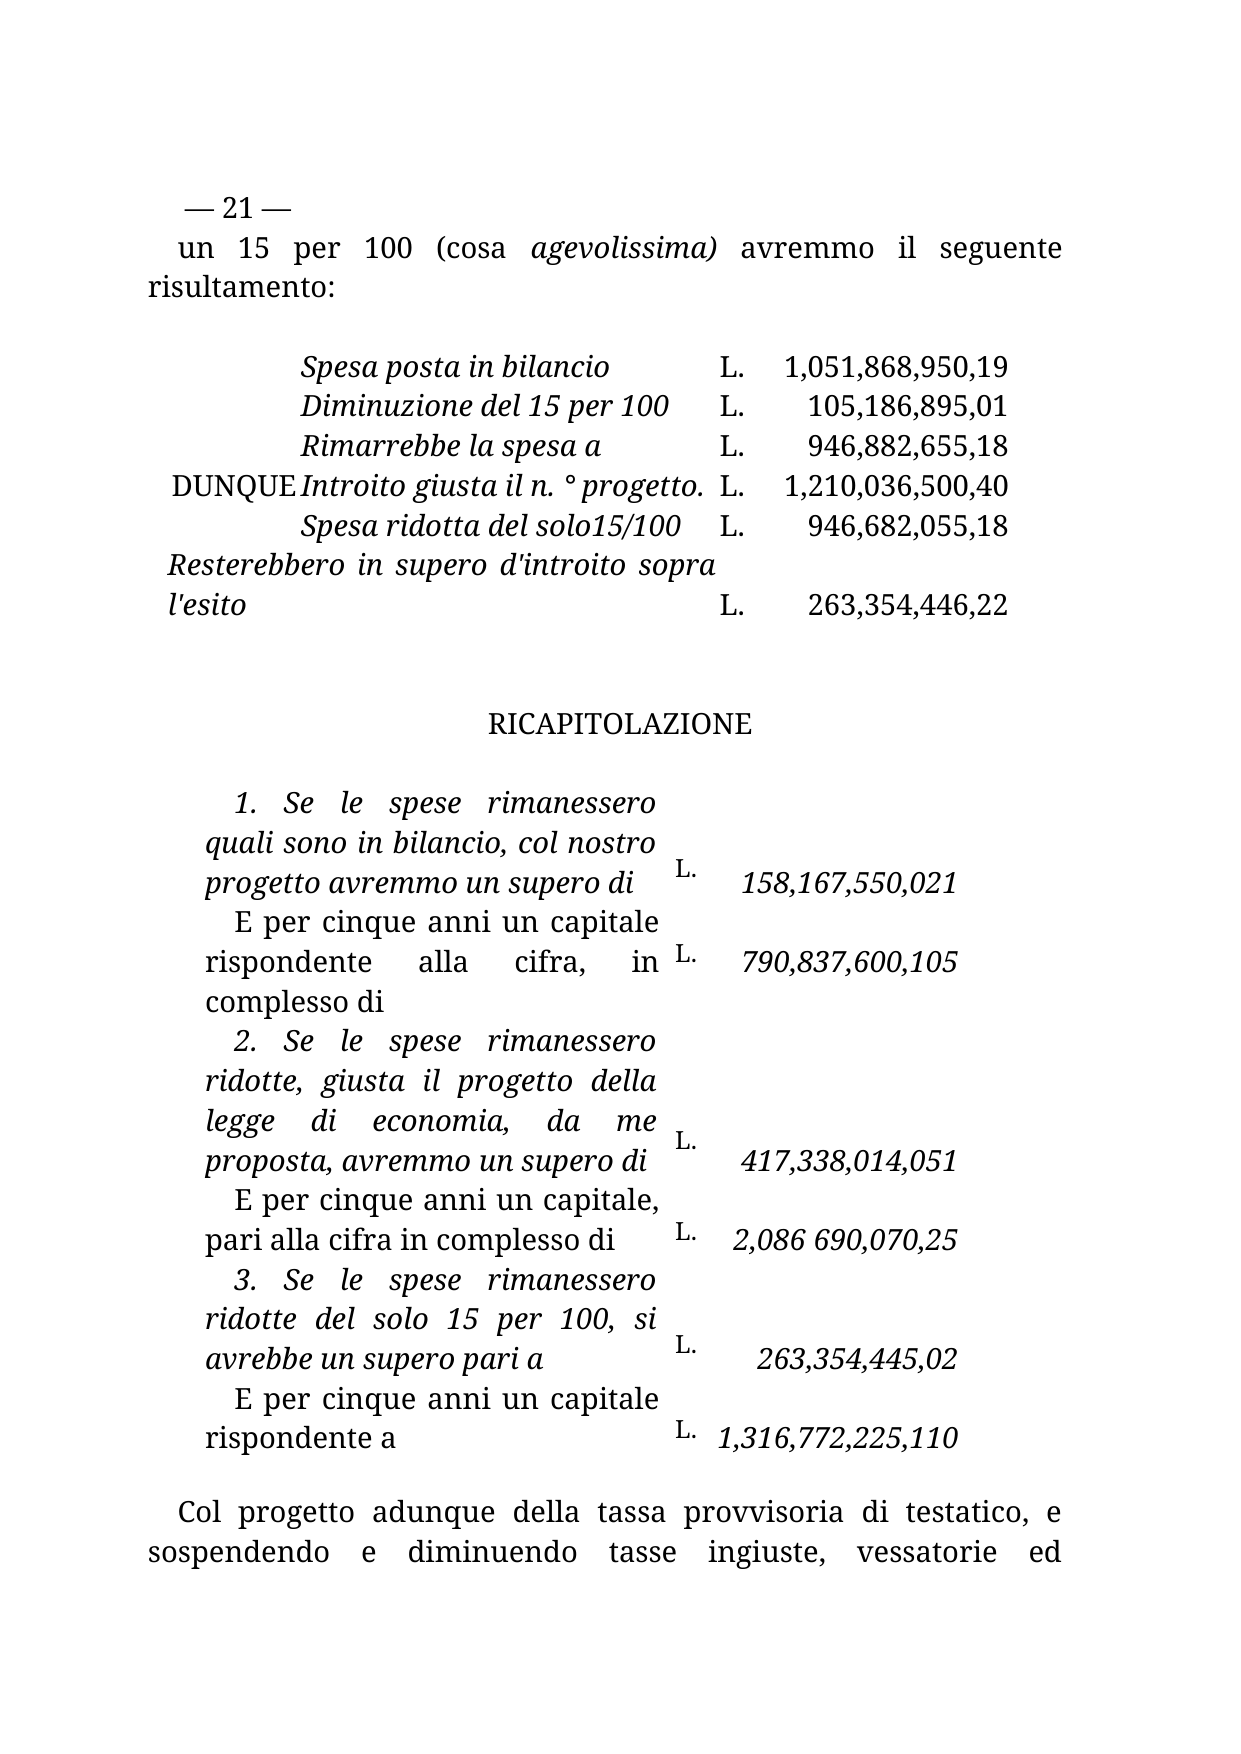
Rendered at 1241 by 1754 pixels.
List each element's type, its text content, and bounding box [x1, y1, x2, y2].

table_cell L. [660, 902, 712, 1021]
table_header 158,167,550,021 [712, 783, 962, 902]
table_cell L. [660, 1180, 712, 1259]
table_cell 946,882,655,18 [763, 425, 1008, 465]
table_cell 1,316,772,225,110 [712, 1378, 962, 1457]
text — 21 — [148, 187, 1063, 227]
table_cell 946,682,055,18 [763, 505, 1008, 544]
table_cell E per cinque anni un capitale, pari alla cifra in complesso di [205, 1180, 660, 1259]
table_cell L. [660, 1259, 712, 1378]
table_cell Rimarrebbe la spesa a [301, 425, 719, 465]
table_cell 790,837,600,105 [712, 902, 962, 1021]
table_cell L. [719, 505, 763, 544]
table_header L. [719, 346, 763, 386]
table_header [167, 346, 301, 386]
table_cell 1,210,036,500,40 [763, 465, 1008, 505]
table_cell 2. Se le spese rimanessero ridotte, giusta il progetto della legge di economia, da me proposta, avremmo un supero di [205, 1021, 660, 1179]
table_cell [167, 425, 301, 465]
table_header 1,051,868,950,19 [763, 346, 1008, 386]
table_cell [167, 386, 301, 425]
table_cell 417,338,014,051 [712, 1021, 962, 1179]
table_cell L. [719, 425, 763, 465]
table_cell L. [719, 465, 763, 505]
table_cell E per cinque anni un capitale rispondente a [205, 1378, 660, 1457]
text Col progetto adunque della tassa provvisoria di testatico, e sospendendo e diminuendo tasse ingiuste, vessatorie ed [148, 1491, 1063, 1571]
table_header L. [660, 783, 712, 902]
table_cell 2,086 690,070,25 [712, 1180, 962, 1259]
table_cell 105,186,895,01 [763, 386, 1008, 425]
table_cell L. [719, 545, 763, 624]
table_cell 263,354,445,02 [712, 1259, 962, 1378]
table_header Spesa posta in bilancio [301, 346, 719, 386]
text RICAPITOLAZIONE [148, 703, 1063, 743]
table_cell Spesa ridotta del solo15/100 [301, 505, 719, 544]
table_cell 263,354,446,22 [763, 545, 1008, 624]
table_cell Diminuzione del 15 per 100 [301, 386, 719, 425]
table_cell Resterebbero in supero d'introito sopra l'esito [167, 545, 719, 624]
table_cell Introito giusta il n. ° progetto. [301, 465, 719, 505]
table_cell L. [660, 1378, 712, 1457]
text un 15 per 100 (cosa agevolissima) avremmo il seguente risultamento: [148, 227, 1063, 306]
table_cell L. [719, 386, 763, 425]
table_cell E per cinque anni un capitale rispondente alla cifra, in complesso di [205, 902, 660, 1021]
table_header 1. Se le spese rimanessero quali sono in bilancio, col nostro progetto avremmo un supero di [205, 783, 660, 902]
table_cell DUNQUE [167, 465, 301, 505]
table_cell [167, 505, 301, 544]
table_cell L. [660, 1021, 712, 1179]
table_cell 3. Se le spese rimanessero ridotte del solo 15 per 100, si avrebbe un supero pari a [205, 1259, 660, 1378]
